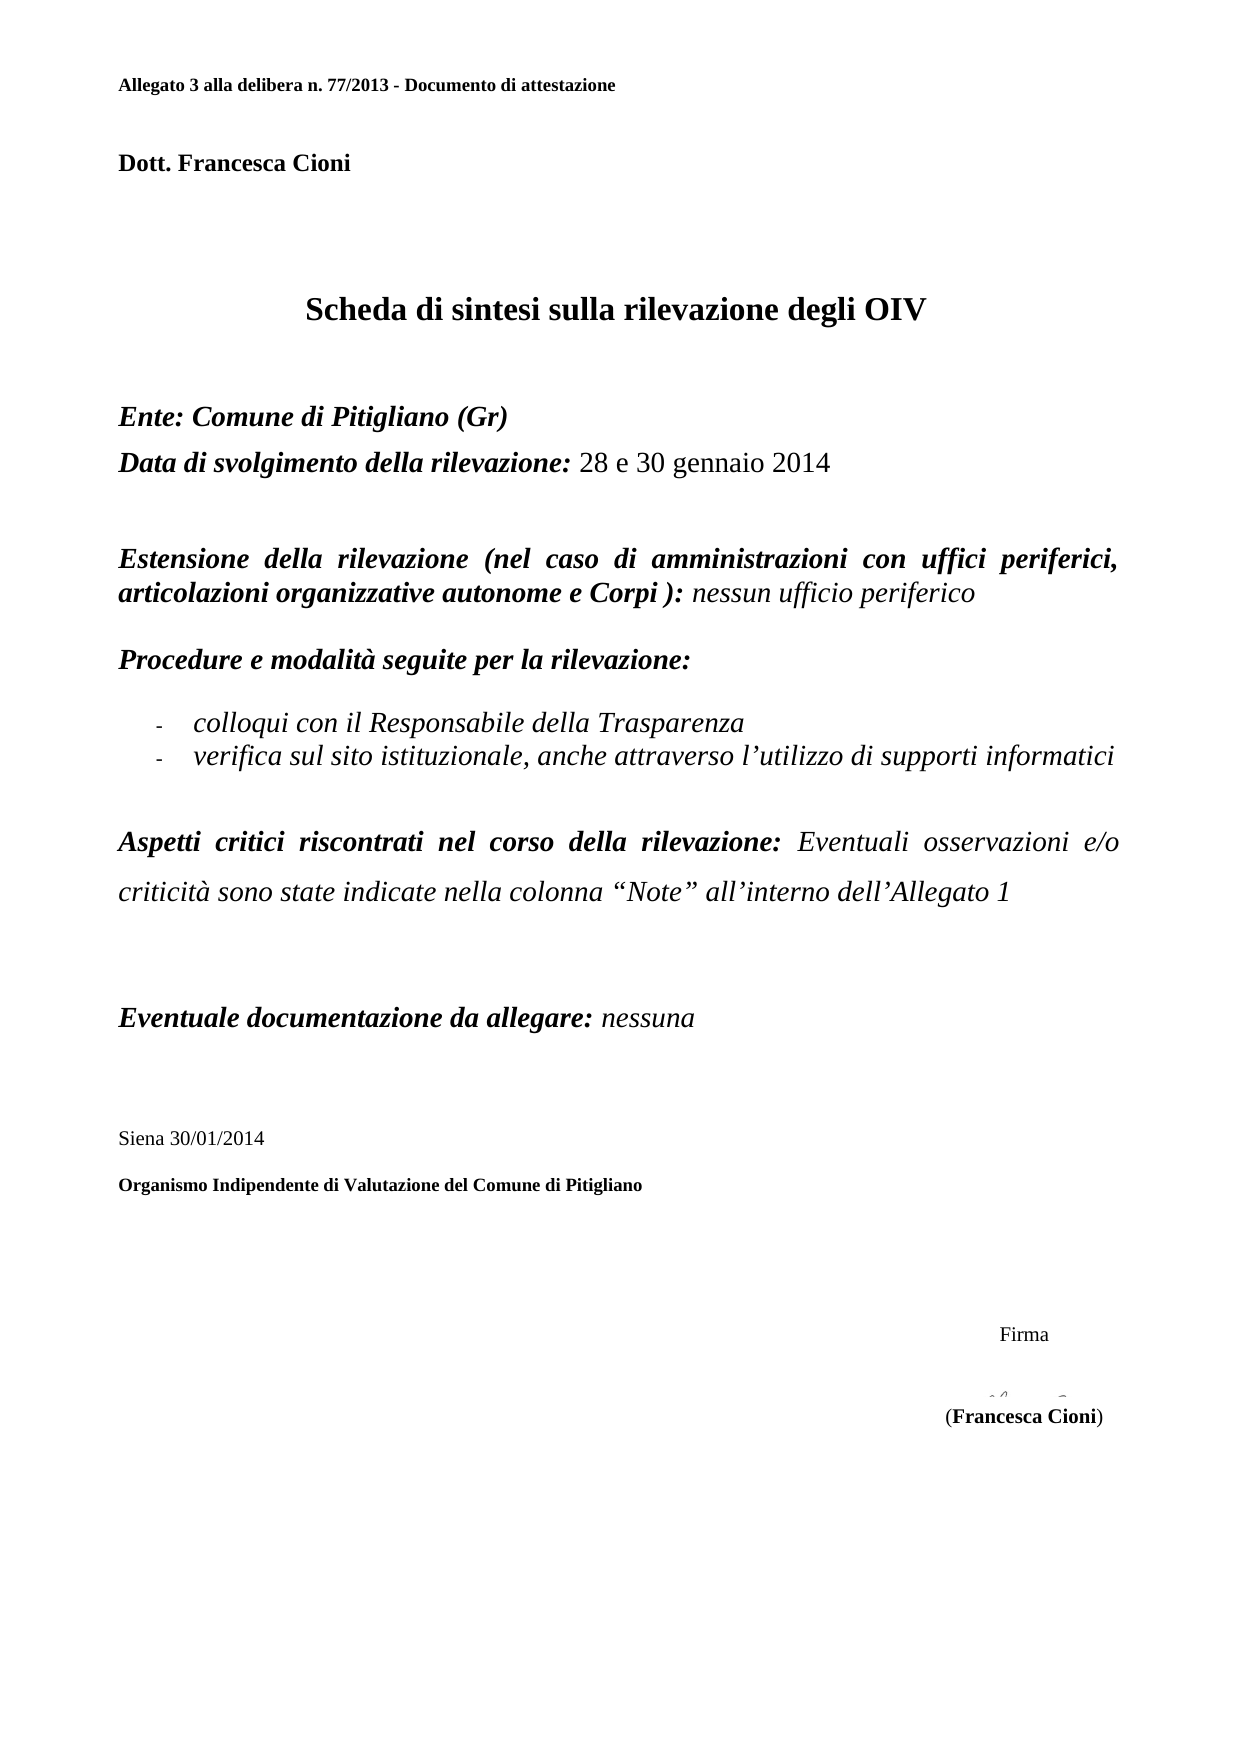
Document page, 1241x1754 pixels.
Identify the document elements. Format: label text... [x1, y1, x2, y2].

text Scheda di sintesi sulla rilevazione degli OIV [118, 290, 1122, 328]
text Organismo Indipendente di Valutazione del Comune di Pitigliano [118, 1174, 1122, 1196]
text Dott. Francesca Cioni [118, 148, 1122, 176]
text Firma [118, 1318, 1122, 1347]
text Siena 30/01/2014 [118, 1126, 1122, 1149]
text Data di svolgimento della rilevazione: 28 e 30 gennaio 2014 [118, 445, 1122, 479]
list verifica sul sito istituzionale, anche attraverso l’utilizzo di supporti informatici [156, 738, 1122, 772]
text Estensione della rilevazione (nel caso di amministrazioni con uffici periferici, articolazioni organizzative autonome e Corpi ): nessun ufficio periferico [118, 541, 1122, 608]
text Eventuale documentazione da allegare: nessuna [118, 1000, 1122, 1033]
list colloqui con il Responsabile della Trasparenza [156, 705, 1122, 738]
text Procedure e modalità seguite per la rilevazione: [118, 642, 1122, 676]
text Ente: Comune di Pitigliano (Gr) [118, 399, 1122, 433]
text (Francesca Cioni) [634, 1397, 1122, 1430]
text Aspetti critici riscontrati nel corso della rilevazione: Eventuali osservazioni e/o criticità sono state indicate nella colonna “Note” all’interno dell’Allegato 1 [118, 824, 1122, 908]
